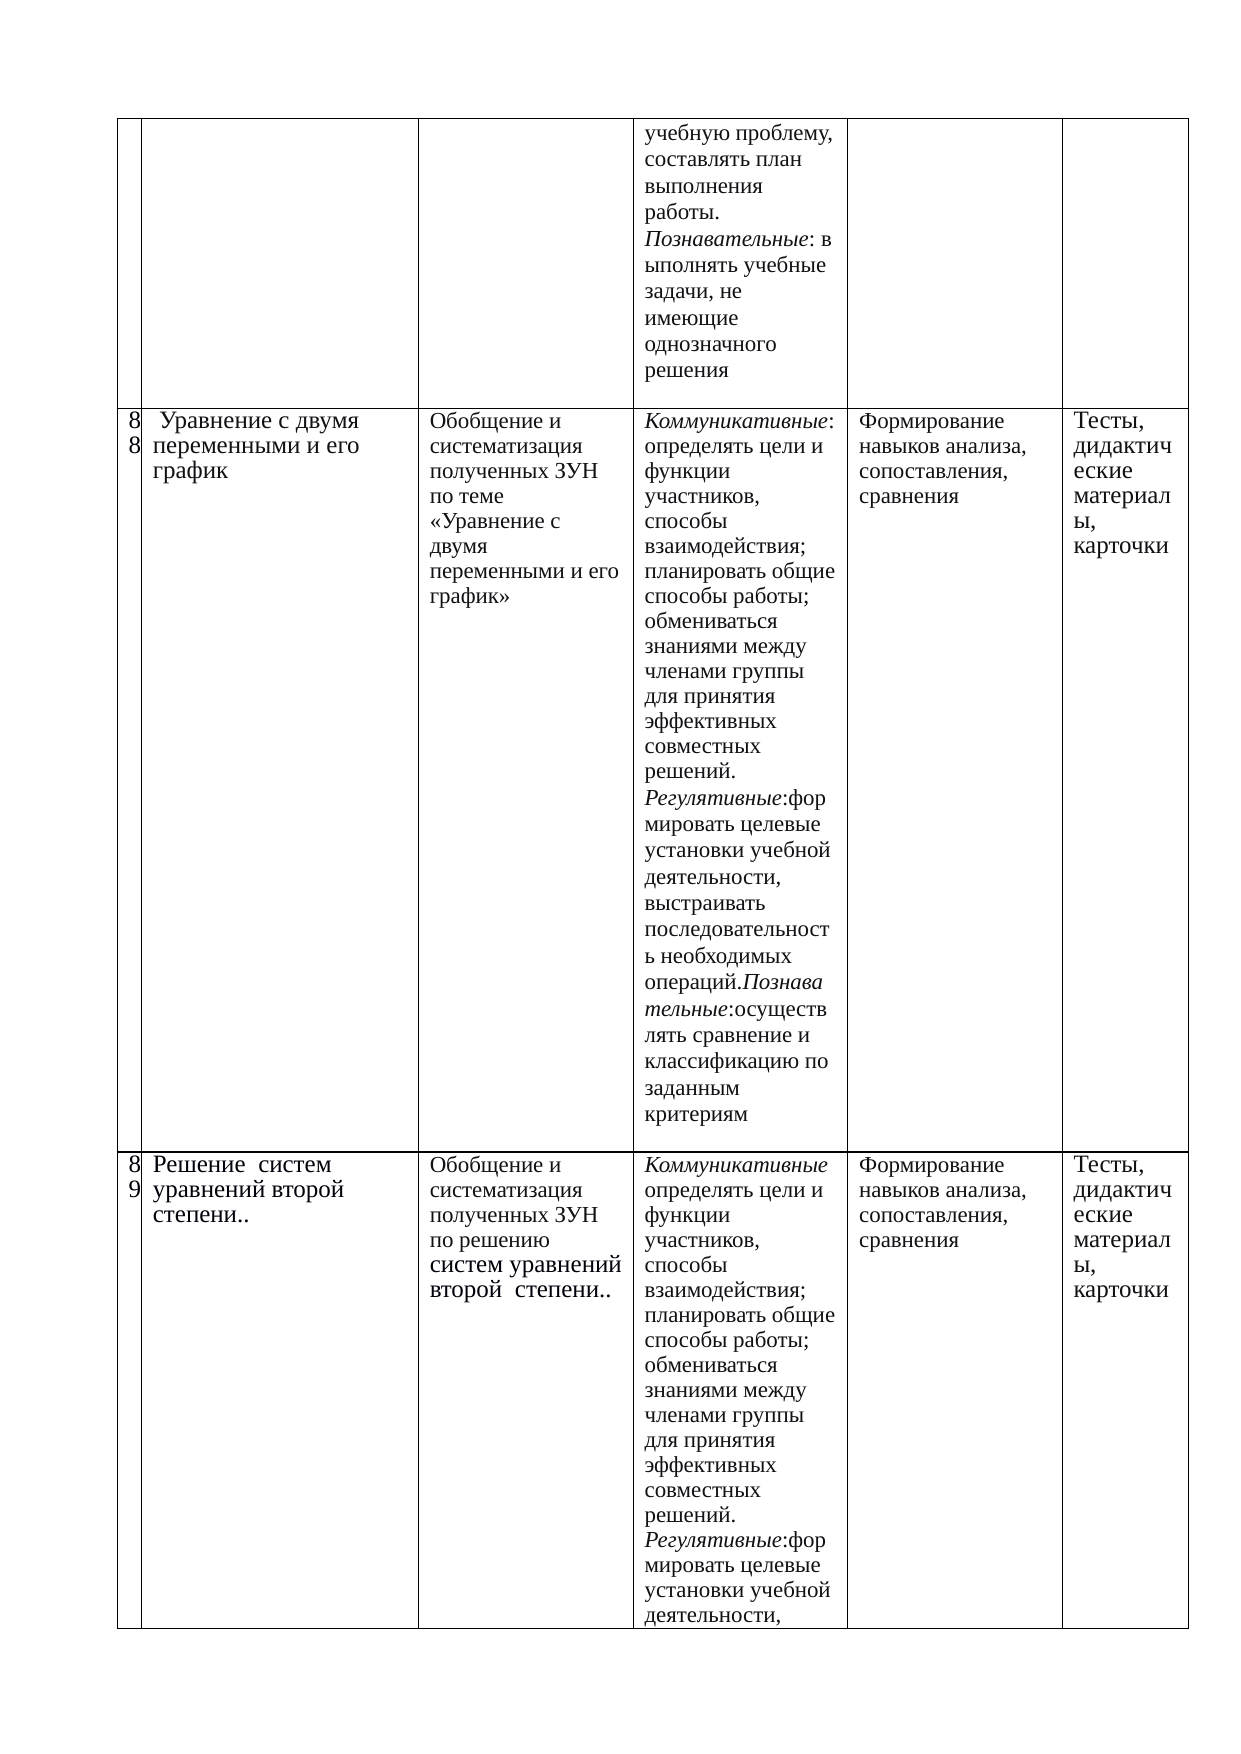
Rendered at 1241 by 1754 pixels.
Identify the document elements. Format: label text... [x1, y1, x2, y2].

table_cell [848, 119, 1062, 408]
table_cell Обобщение и систематизация полученных ЗУН по теме «Уравнение с двумя переменными и его график» [419, 409, 633, 1151]
table_cell Уравнение с двумя переменными и его график [142, 409, 418, 1151]
table_cell [118, 119, 141, 408]
table_cell Коммуникативные: определять цели и функции участников, способы взаимодействия; планировать общие способы работы; обмениваться знаниями между членами группы для принятия эффективных совместных решений. Регулятивные:формировать целевые установки учебной деятельности, выстраивать последовательность необходимых операций.Познавательные:осуществлять сравнение и классификацию по заданным критериям [634, 409, 847, 1151]
table_cell Формирование навыков анализа, сопоставления, сравнения [848, 1153, 1062, 1627]
table_cell учебную проблему, составлять план выполнения работы. Познавательные: выполнять учебные задачи, не имеющие однозначного решения [634, 119, 847, 408]
table_cell [142, 119, 418, 408]
table_cell Решение систем уравнений второй степени.. [142, 1153, 418, 1627]
table_cell [1063, 119, 1188, 408]
table_cell [419, 119, 633, 408]
table_cell Формирование навыков анализа, сопоставления, сравнения [848, 409, 1062, 1151]
table_cell Коммуникативные определять цели и функции участников, способы взаимодействия; планировать общие способы работы; обмениваться знаниями между членами группы для принятия эффективных совместных решений. Регулятивные:формировать целевые установки учебной деятельности, [634, 1153, 847, 1627]
table_cell 89 [118, 1153, 141, 1627]
table_cell Тесты, дидактические материалы, карточки [1063, 1153, 1188, 1627]
table_cell 88 [118, 409, 141, 1151]
table_cell Тесты, дидактические материалы, карточки [1063, 409, 1188, 1151]
table_cell Обобщение и систематизация полученных ЗУН по решению систем уравнений второй степени.. [419, 1153, 633, 1627]
